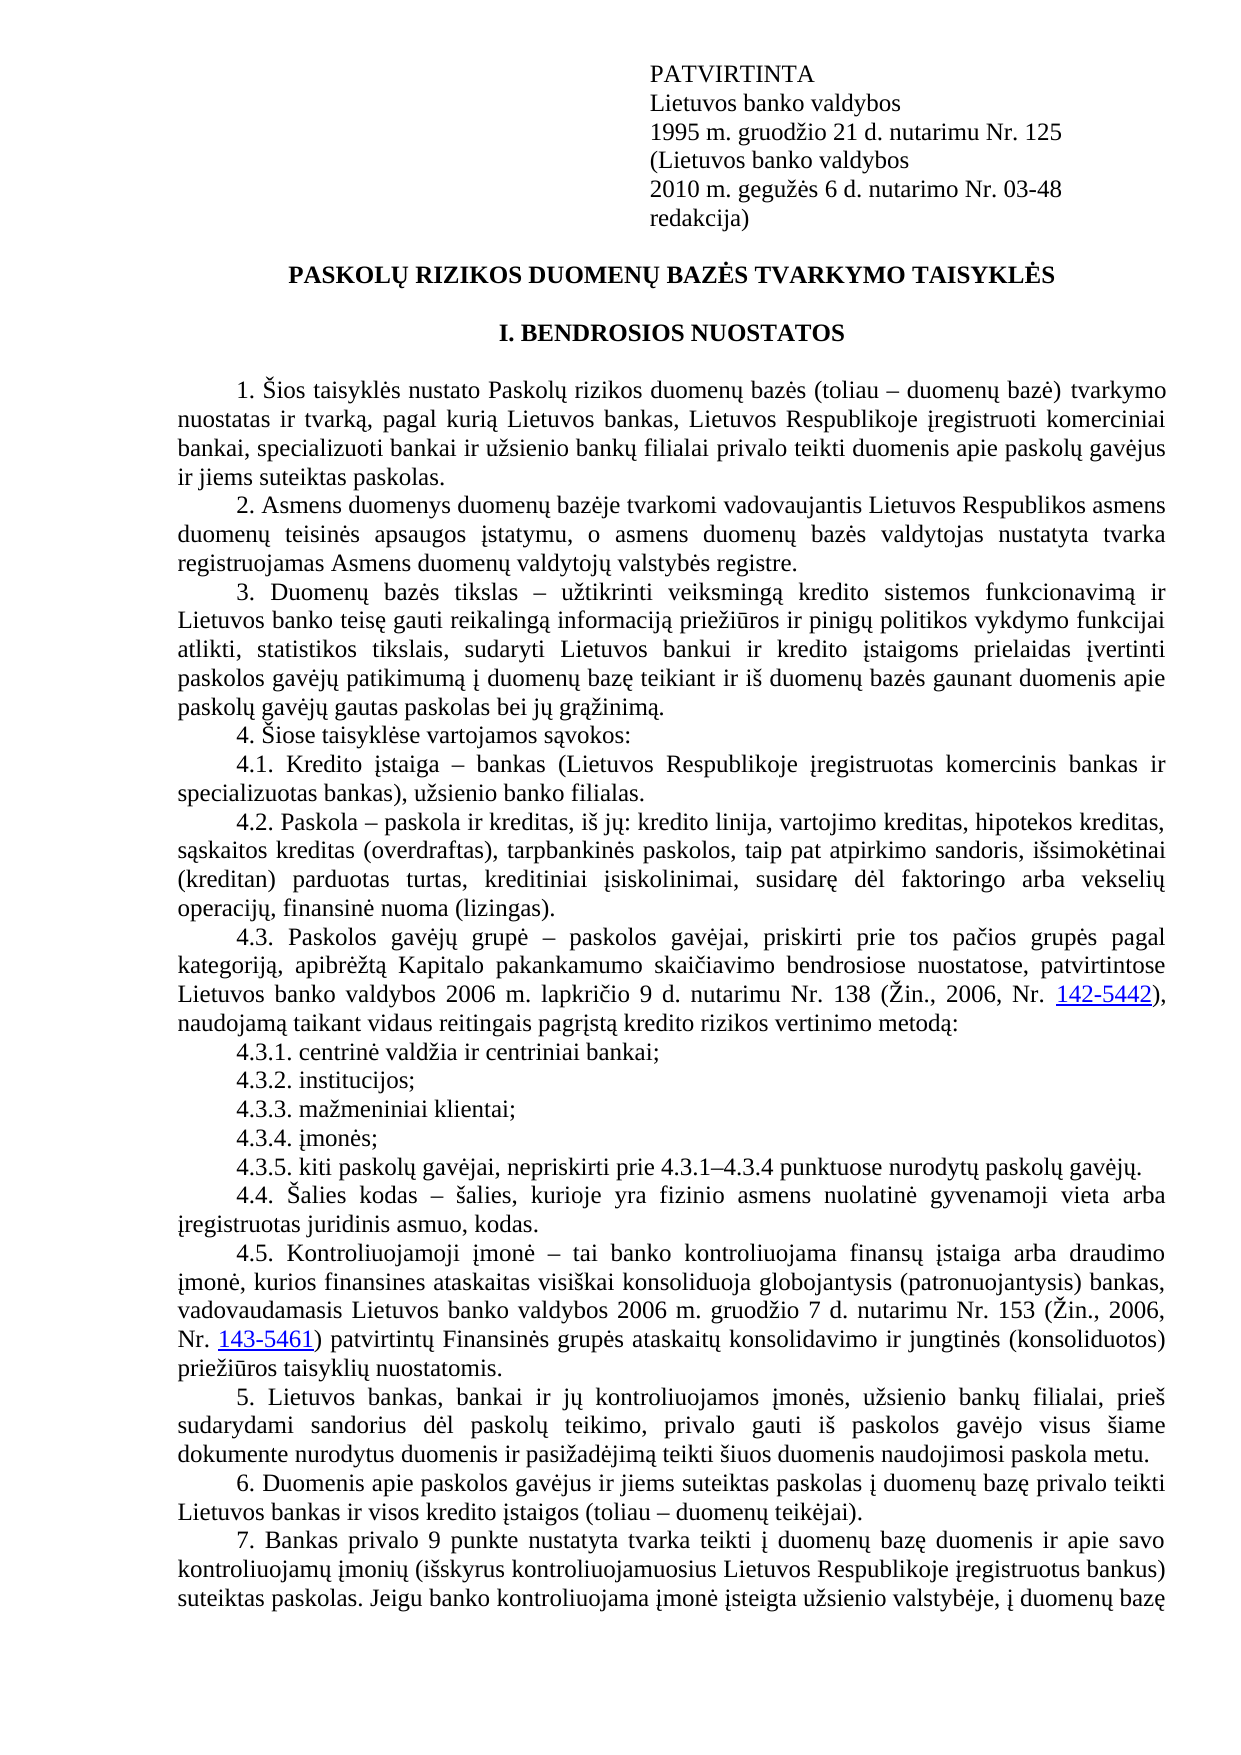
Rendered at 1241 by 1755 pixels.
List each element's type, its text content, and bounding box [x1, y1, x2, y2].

text PASKOLŲ RIZIKOS DUOMENŲ BAZĖS TVARKYMO TAISYKLĖS [177, 260, 1166, 289]
text 4.3.5. kiti paskolų gavėjai, nepriskirti prie 4.3.1–4.3.4 punktuose nurodytų paskolų gavėjų. [177, 1152, 1166, 1180]
text (Lietuvos banko valdybos [649, 145, 1166, 174]
text 2. Asmens duomenys duomenų bazėje tvarkomi vadovaujantis Lietuvos Respublikos asmens duomenų teisinės apsaugos įstatymu, o asmens duomenų bazės valdytojas nustatyta tvarka registruojamas Asmens duomenų valdytojų valstybės registre. [177, 490, 1166, 577]
text Lietuvos banko valdybos [649, 88, 1166, 117]
text 4.5. Kontroliuojamoji įmonė – tai banko kontroliuojama finansų įstaiga arba draudimo įmonė, kurios finansines ataskaitas visiškai konsoliduoja globojantysis (patronuojantysis) bankas, vadovaudamasis Lietuvos banko valdybos 2006 m. gruodžio 7 d. nutarimu Nr. 153 (Žin., 2006, Nr. 143-5461) patvirtintų Finansinės grupės ataskaitų konsolidavimo ir jungtinės (konsoliduotos) priežiūros taisyklių nuostatomis. [177, 1238, 1166, 1382]
text 4.3.1. centrinė valdžia ir centriniai bankai; [177, 1037, 1166, 1065]
text 3. Duomenų bazės tikslas – užtikrinti veiksmingą kredito sistemos funkcionavimą ir Lietuvos banko teisę gauti reikalingą informaciją priežiūros ir pinigų politikos vykdymo funkcijai atlikti, statistikos tikslais, sudaryti Lietuvos bankui ir kredito įstaigoms prielaidas įvertinti paskolos gavėjų patikimumą į duomenų bazę teikiant ir iš duomenų bazės gaunant duomenis apie paskolų gavėjų gautas paskolas bei jų grąžinimą. [177, 577, 1166, 720]
text 4.1. Kredito įstaiga – bankas (Lietuvos Respublikoje įregistruotas komercinis bankas ir specializuotas bankas), užsienio banko filialas. [177, 749, 1166, 807]
text 6. Duomenis apie paskolos gavėjus ir jiems suteiktas paskolas į duomenų bazę privalo teikti Lietuvos bankas ir visos kredito įstaigos (toliau – duomenų teikėjai). [177, 1468, 1166, 1525]
text 2010 m. gegužės 6 d. nutarimo Nr. 03-48 redakcija) [649, 174, 1166, 232]
text 4.3. Paskolos gavėjų grupė – paskolos gavėjai, priskirti prie tos pačios grupės pagal kategoriją, apibrėžtą Kapitalo pakankamumo skaičiavimo bendrosiose nuostatose, patvirtintose Lietuvos banko valdybos 2006 m. lapkričio 9 d. nutarimu Nr. 138 (Žin., 2006, Nr. 142-5442), naudojamą taikant vidaus reitingais pagrįstą kredito rizikos vertinimo metodą: [177, 922, 1166, 1037]
text 4.2. Paskola – paskola ir kreditas, iš jų: kredito linija, vartojimo kreditas, hipotekos kreditas, sąskaitos kreditas (overdraftas), tarpbankinės paskolos, taip pat atpirkimo sandoris, išsimokėtinai (kreditan) parduotas turtas, kreditiniai įsiskolinimai, susidarę dėl faktoringo arba vekselių operacijų, finansinė nuoma (lizingas). [177, 807, 1166, 922]
text 7. Bankas privalo 9 punkte nustatyta tvarka teikti į duomenų bazę duomenis ir apie savo kontroliuojamų įmonių (išskyrus kontroliuojamuosius Lietuvos Respublikoje įregistruotus bankus) suteiktas paskolas. Jeigu banko kontroliuojama įmonė įsteigta užsienio valstybėje, į duomenų bazę [177, 1525, 1166, 1612]
text 4.3.3. mažmeniniai klientai; [177, 1094, 1166, 1123]
text 4.3.2. institucijos; [177, 1065, 1166, 1094]
text 1. Šios taisyklės nustato Paskolų rizikos duomenų bazės (toliau – duomenų bazė) tvarkymo nuostatas ir tvarką, pagal kurią Lietuvos bankas, Lietuvos Respublikoje įregistruoti komerciniai bankai, specializuoti bankai ir užsienio bankų filialai privalo teikti duomenis apie paskolų gavėjus ir jiems suteiktas paskolas. [177, 375, 1166, 490]
text 5. Lietuvos bankas, bankai ir jų kontroliuojamos įmonės, užsienio bankų filialai, prieš sudarydami sandorius dėl paskolų teikimo, privalo gauti iš paskolos gavėjo visus šiame dokumente nurodytus duomenis ir pasižadėjimą teikti šiuos duomenis naudojimosi paskola metu. [177, 1382, 1166, 1468]
text 4. Šiose taisyklėse vartojamos sąvokos: [177, 720, 1166, 749]
text 1995 m. gruodžio 21 d. nutarimu Nr. 125 [649, 117, 1166, 145]
text PATVIRTINTA [649, 59, 1166, 88]
text 4.3.4. įmonės; [177, 1123, 1166, 1152]
text 4.4. Šalies kodas – šalies, kurioje yra fizinio asmens nuolatinė gyvenamoji vieta arba įregistruotas juridinis asmuo, kodas. [177, 1180, 1166, 1238]
text I. BENDROSIOS NUOSTATOS [177, 318, 1166, 347]
